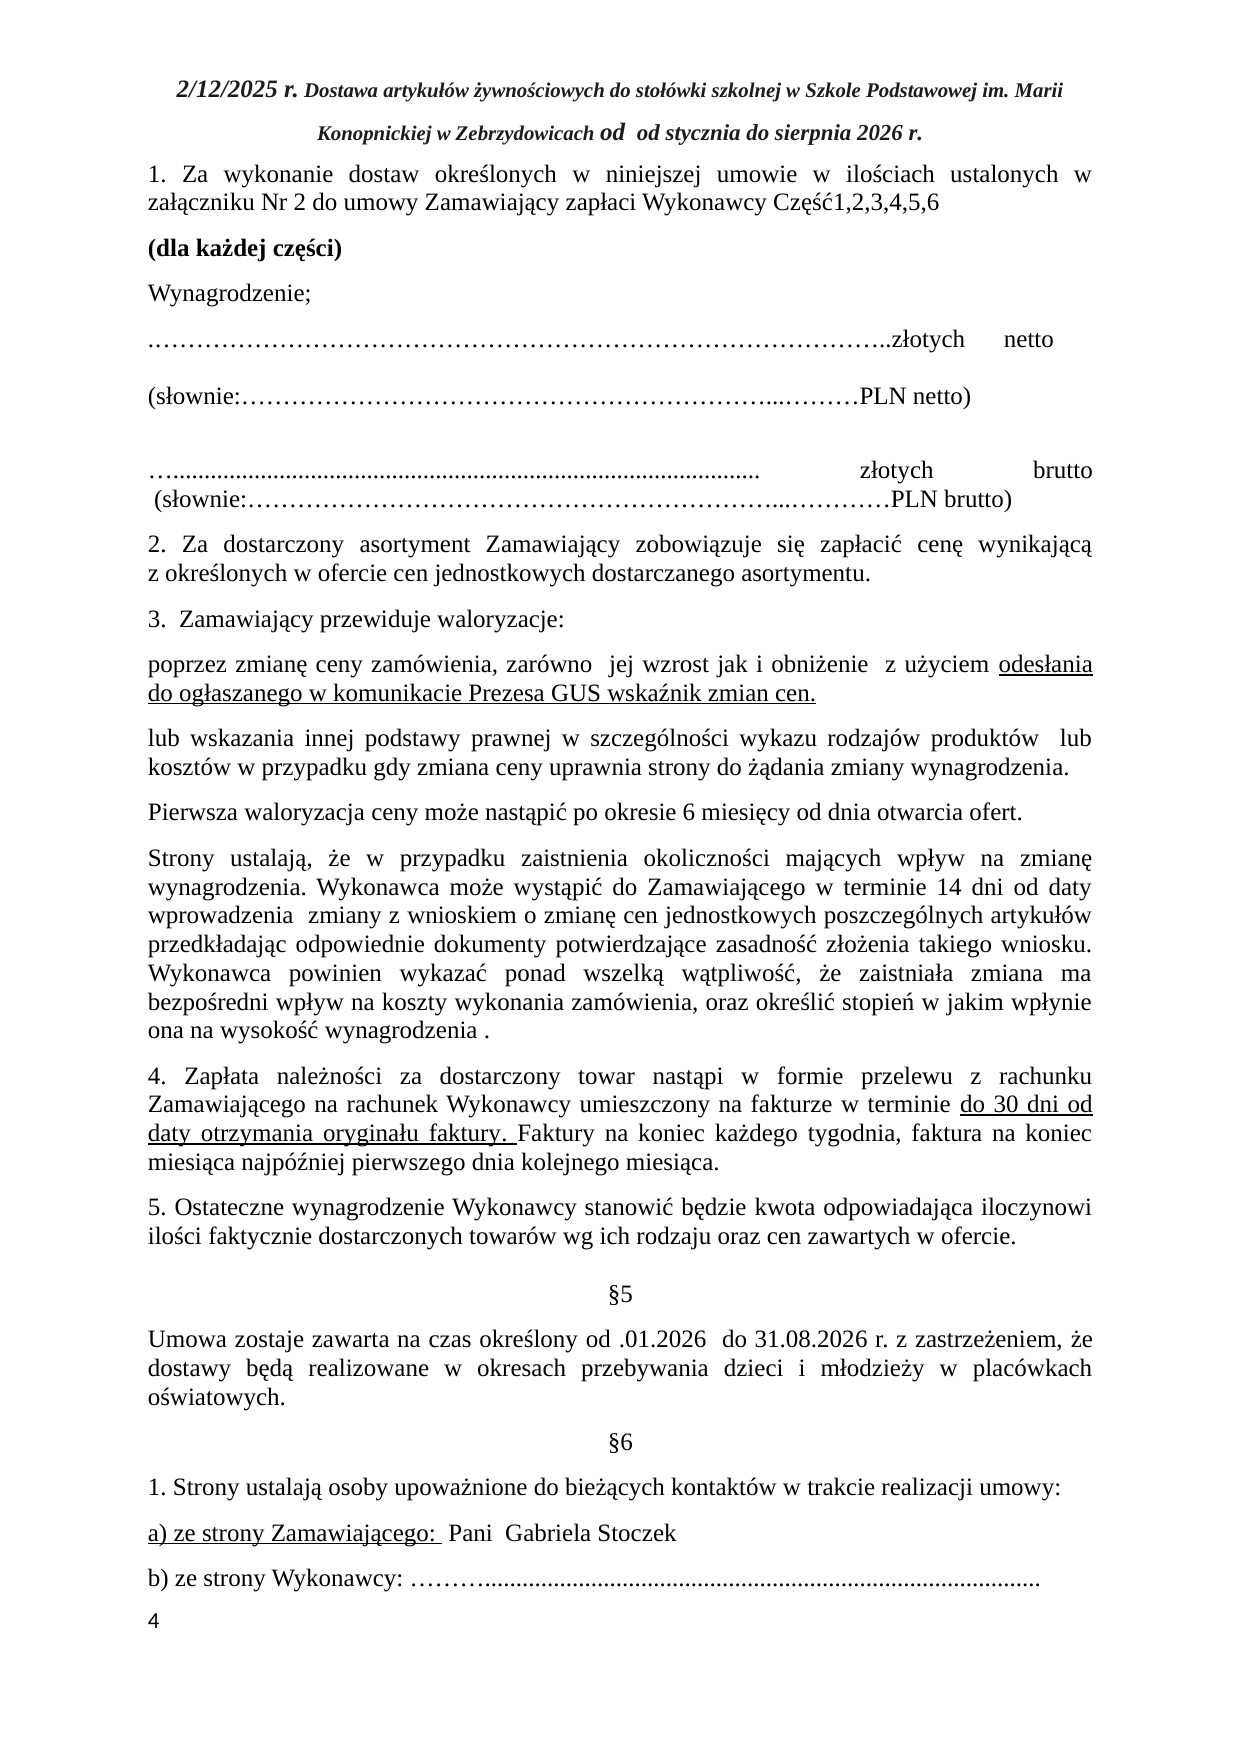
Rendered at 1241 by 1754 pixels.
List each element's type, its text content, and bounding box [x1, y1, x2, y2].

text Strony ustalają, że w przypadku zaistnienia okoliczności mających wpływ na zmianę wynagrodzenia. Wykonawca może wystąpić do Zamawiającego w terminie 14 dni od daty wprowadzenia zmiany z wnioskiem o zmianę cen jednostkowych poszczególnych artykułów przedkładając odpowiednie dokumenty potwierdzające zasadność złożenia takiego wniosku. Wykonawca powinien wykazać ponad wszelką wątpliwość, że zaistniała zmiana ma bezpośredni wpływ na koszty wykonania zamówienia, oraz określić stopień w jakim wpłynie ona na wysokość wynagrodzenia . [148, 843, 1093, 1044]
text a) ze strony Zamawiającego: Pani Gabriela Stoczek [148, 1518, 1093, 1547]
text §6 [148, 1427, 1093, 1456]
text 3. Zamawiający przewiduje waloryzacje: [148, 604, 1093, 632]
text 4. Zapłata należności za dostarczony towar nastąpi w formie przelewu z rachunku Zamawiającego na rachunek Wykonawcy umieszczony na fakturze w terminie do 30 dni od daty otrzymania oryginału faktury. Faktury na koniec każdego tygodnia, faktura na koniec miesiąca najpóźniej pierwszego dnia kolejnego miesiąca. [148, 1061, 1093, 1176]
text 2. Za dostarczony asortyment Zamawiający zobowiązuje się zapłacić cenę wynikającą z określonych w ofercie cen jednostkowych dostarczanego asortymentu. [148, 529, 1093, 587]
text Pierwsza waloryzacja ceny może nastąpić po okresie 6 miesięcy od dnia otwarcia ofert. [148, 797, 1093, 826]
text 1. Za wykonanie dostaw określonych w niniejszej umowie w ilościach ustalonych w załączniku Nr 2 do umowy Zamawiający zapłaci Wykonawcy Część1,2,3,4,5,6 [148, 159, 1093, 216]
text .……………………………………………………………………………..złotych netto (słownie:………………………………………………………...………PLN netto) [148, 324, 1093, 410]
text 1. Strony ustalają osoby upoważnione do bieżących kontaktów w trakcie realizacji umowy: [148, 1472, 1093, 1501]
text b) ze strony Wykonawcy: ………......................................................................................... [148, 1563, 1093, 1592]
text (dla każdej części) [148, 233, 1093, 262]
text §5 [148, 1279, 1093, 1307]
text ….............................................................................................. złotych brutto (słownie:………………………………………………………...…………PLN brutto) [148, 455, 1093, 513]
text 5. Ostateczne wynagrodzenie Wykonawcy stanowić będzie kwota odpowiadająca iloczynowi ilości faktycznie dostarczonych towarów wg ich rodzaju oraz cen zawartych w ofercie. [148, 1192, 1093, 1250]
text lub wskazania innej podstawy prawnej w szczególności wykazu rodzajów produktów lub kosztów w przypadku gdy zmiana ceny uprawnia strony do żądania zmiany wynagrodzenia. [148, 723, 1093, 781]
text poprzez zmianę ceny zamówienia, zarówno jej wzrost jak i obniżenie z użyciem odesłania do ogłaszanego w komunikacie Prezesa GUS wskaźnik zmian cen. [148, 649, 1093, 707]
text Umowa zostaje zawarta na czas określony od .01.2026 do 31.08.2026 r. z zastrzeżeniem, że dostawy będą realizowane w okresach przebywania dzieci i młodzieży w placówkach oświatowych. [148, 1324, 1093, 1410]
text Wynagrodzenie; [148, 278, 1093, 307]
